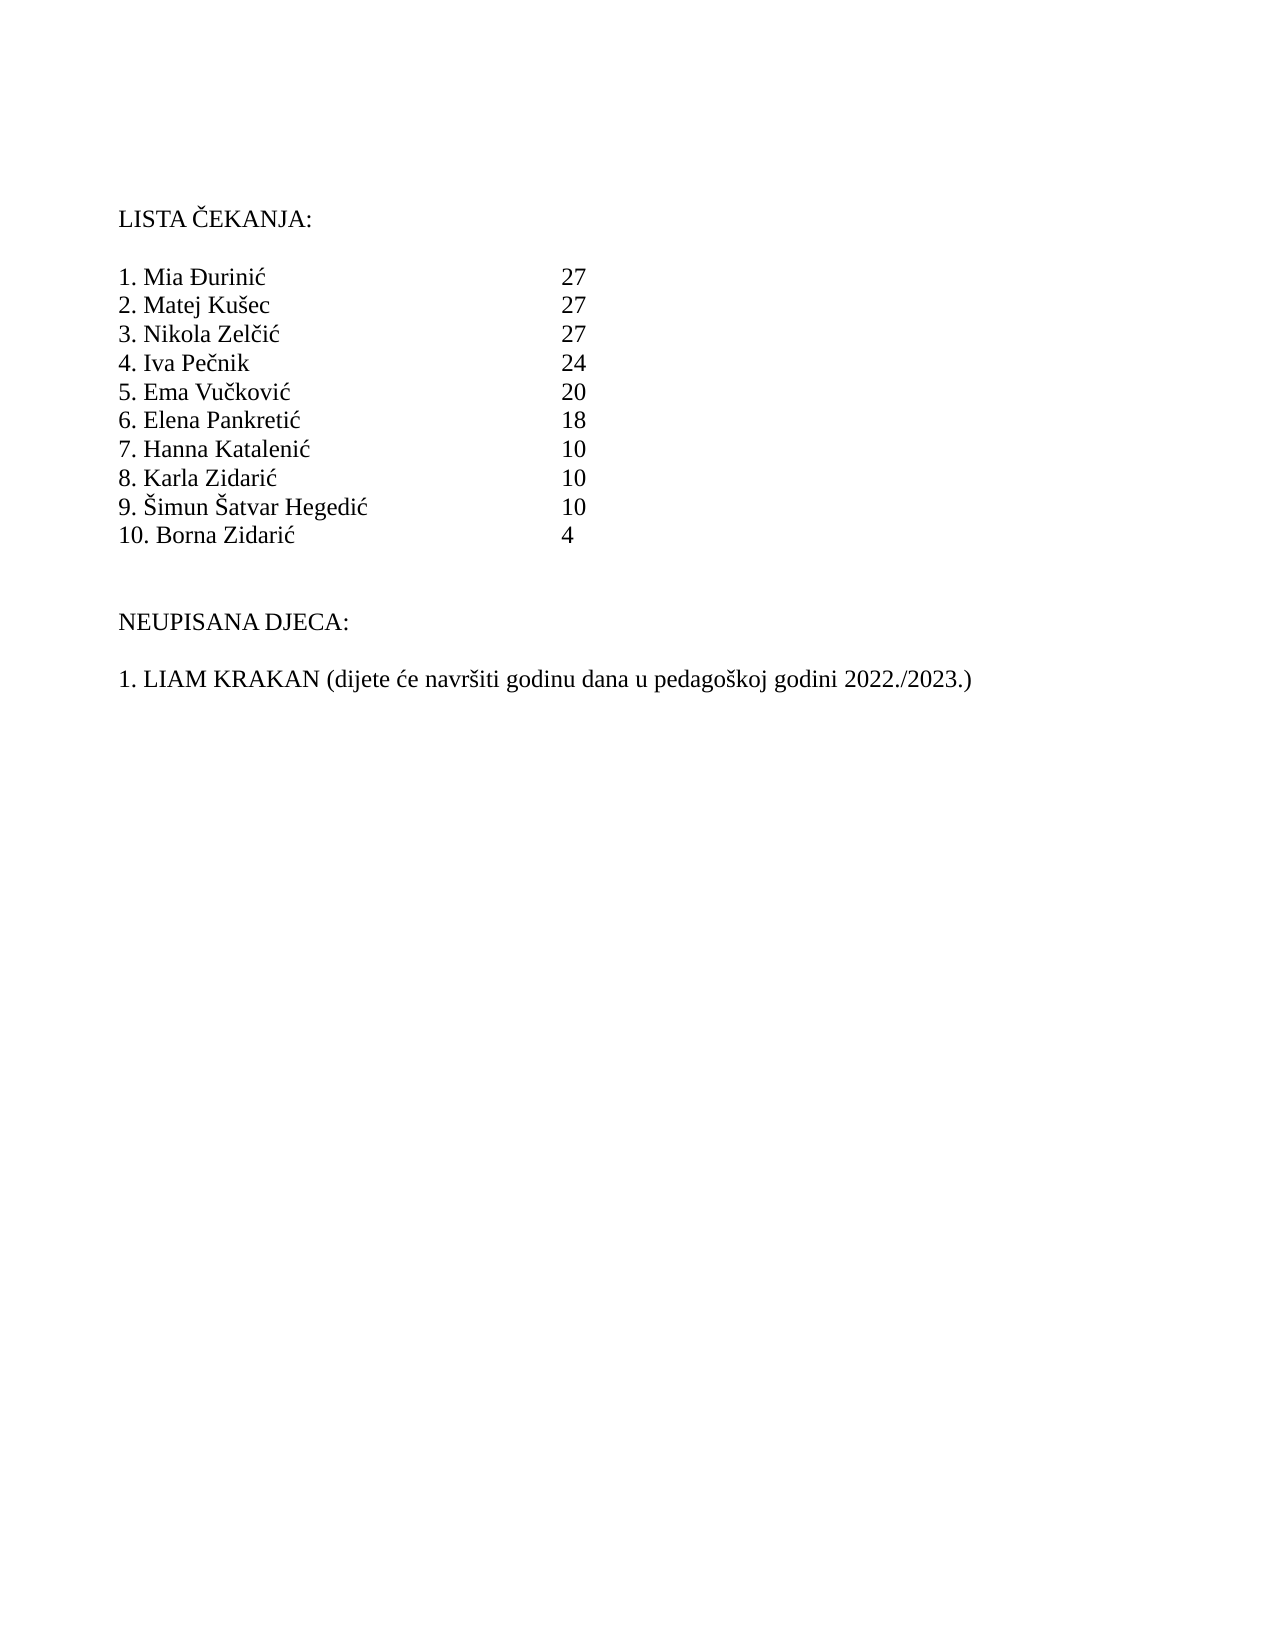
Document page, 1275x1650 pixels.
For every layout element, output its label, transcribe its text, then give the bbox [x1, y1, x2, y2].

text 8. Karla Zidarić 10 [118, 463, 1157, 492]
text 5. Ema Vučković 20 [118, 377, 1157, 406]
text 3. Nikola Zelčić 27 [118, 319, 1157, 348]
text 10. Borna Zidarić 4 [118, 521, 1157, 549]
text NEUPISANA DJECA: [118, 607, 1157, 636]
text 9. Šimun Šatvar Hegedić 10 [118, 492, 1157, 521]
text 2. Matej Kušec 27 [118, 291, 1157, 319]
text 6. Elena Pankretić 18 [118, 406, 1157, 434]
text 1. Mia Đurinić 27 [118, 262, 1157, 291]
text LISTA ČEKANJA: [118, 204, 1157, 233]
text 7. Hanna Katalenić 10 [118, 434, 1157, 463]
text 4. Iva Pečnik 24 [118, 348, 1157, 377]
text 1. LIAM KRAKAN (dijete će navršiti godinu dana u pedagoškoj godini 2022./2023.) [118, 664, 1157, 693]
